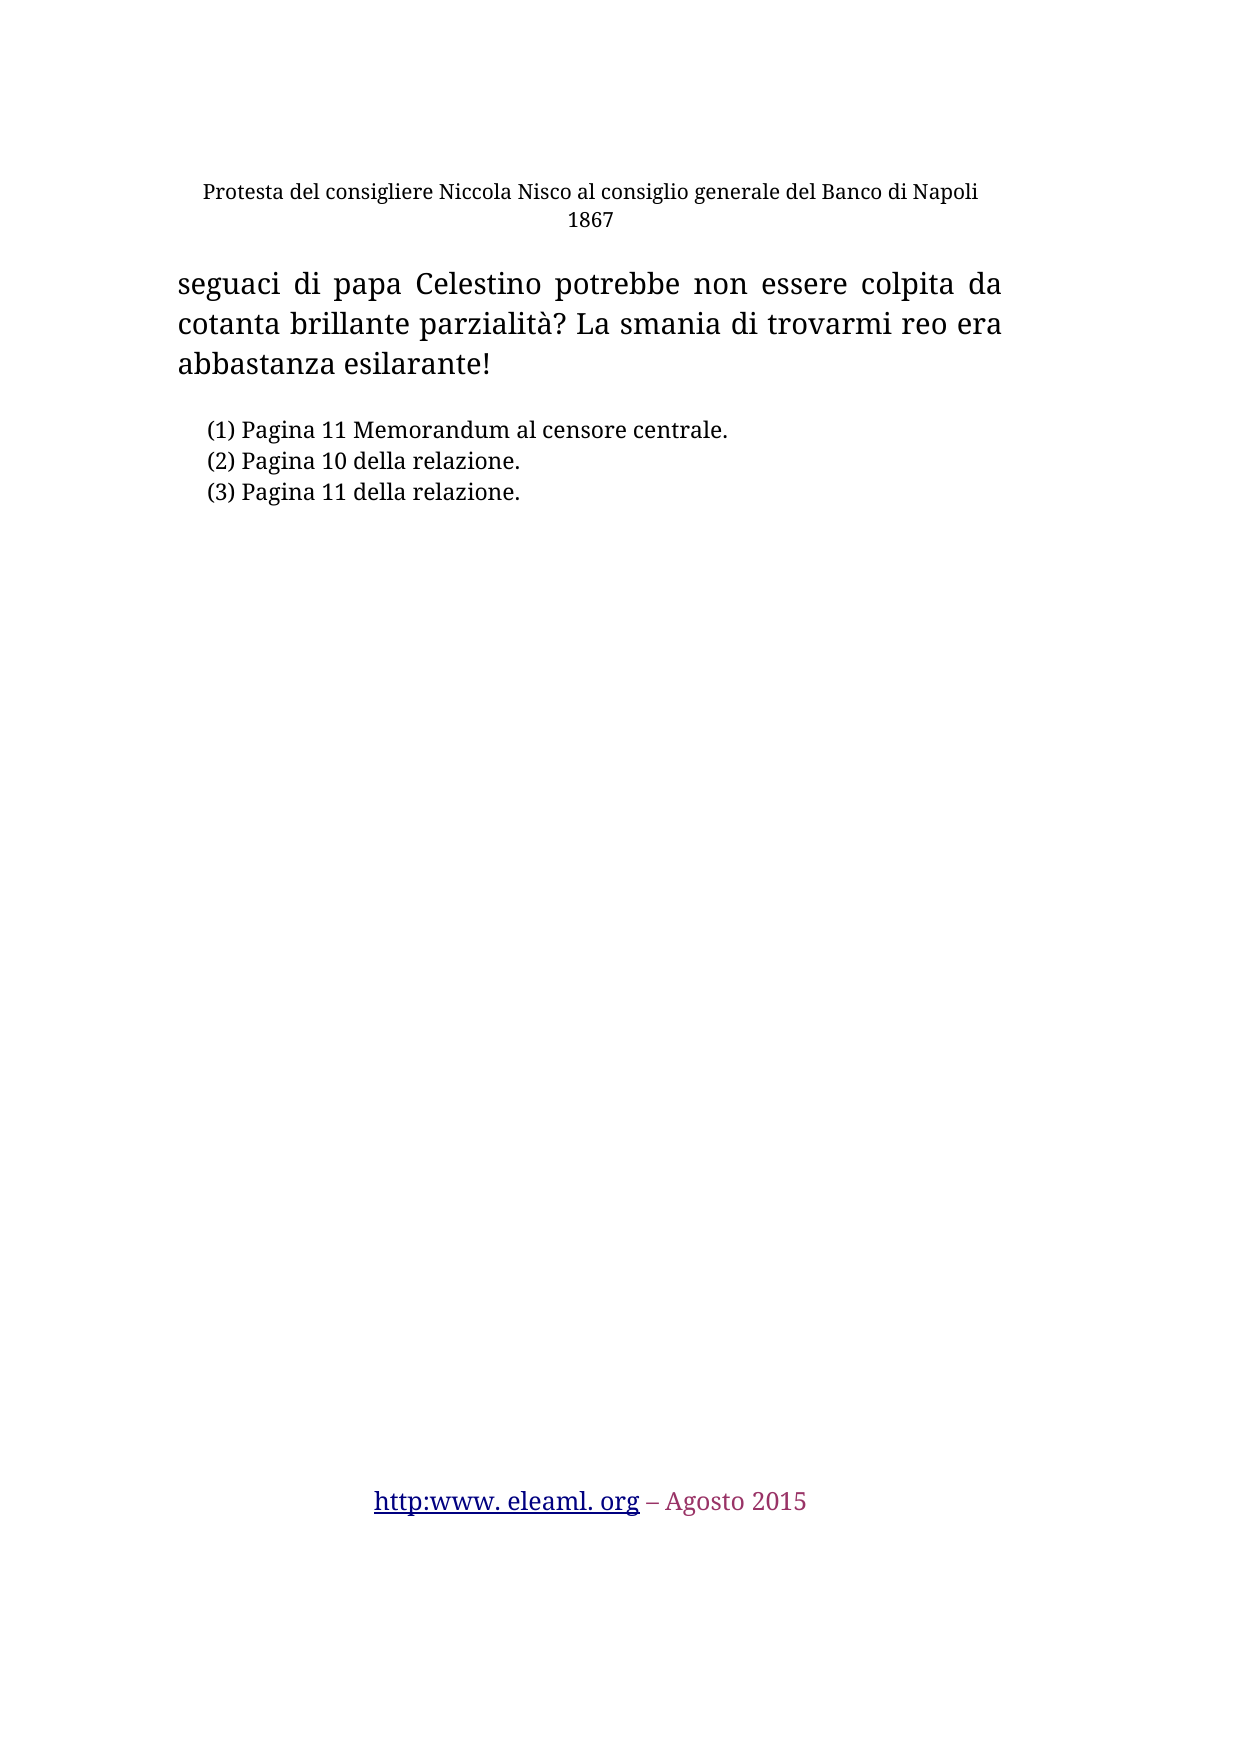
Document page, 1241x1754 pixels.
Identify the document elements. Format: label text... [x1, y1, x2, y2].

text (3) Pagina 11 della relazione. [177, 476, 1004, 508]
text seguaci di papa Celestino potrebbe non essere colpita da cotanta brillante parzialità? La smania di trovarmi reo era abbastanza esilarante! [177, 263, 1004, 383]
text (2) Pagina 10 della relazione. [177, 445, 1004, 476]
text (1) Pagina 11 Memorandum al censore centrale. [177, 414, 1004, 445]
